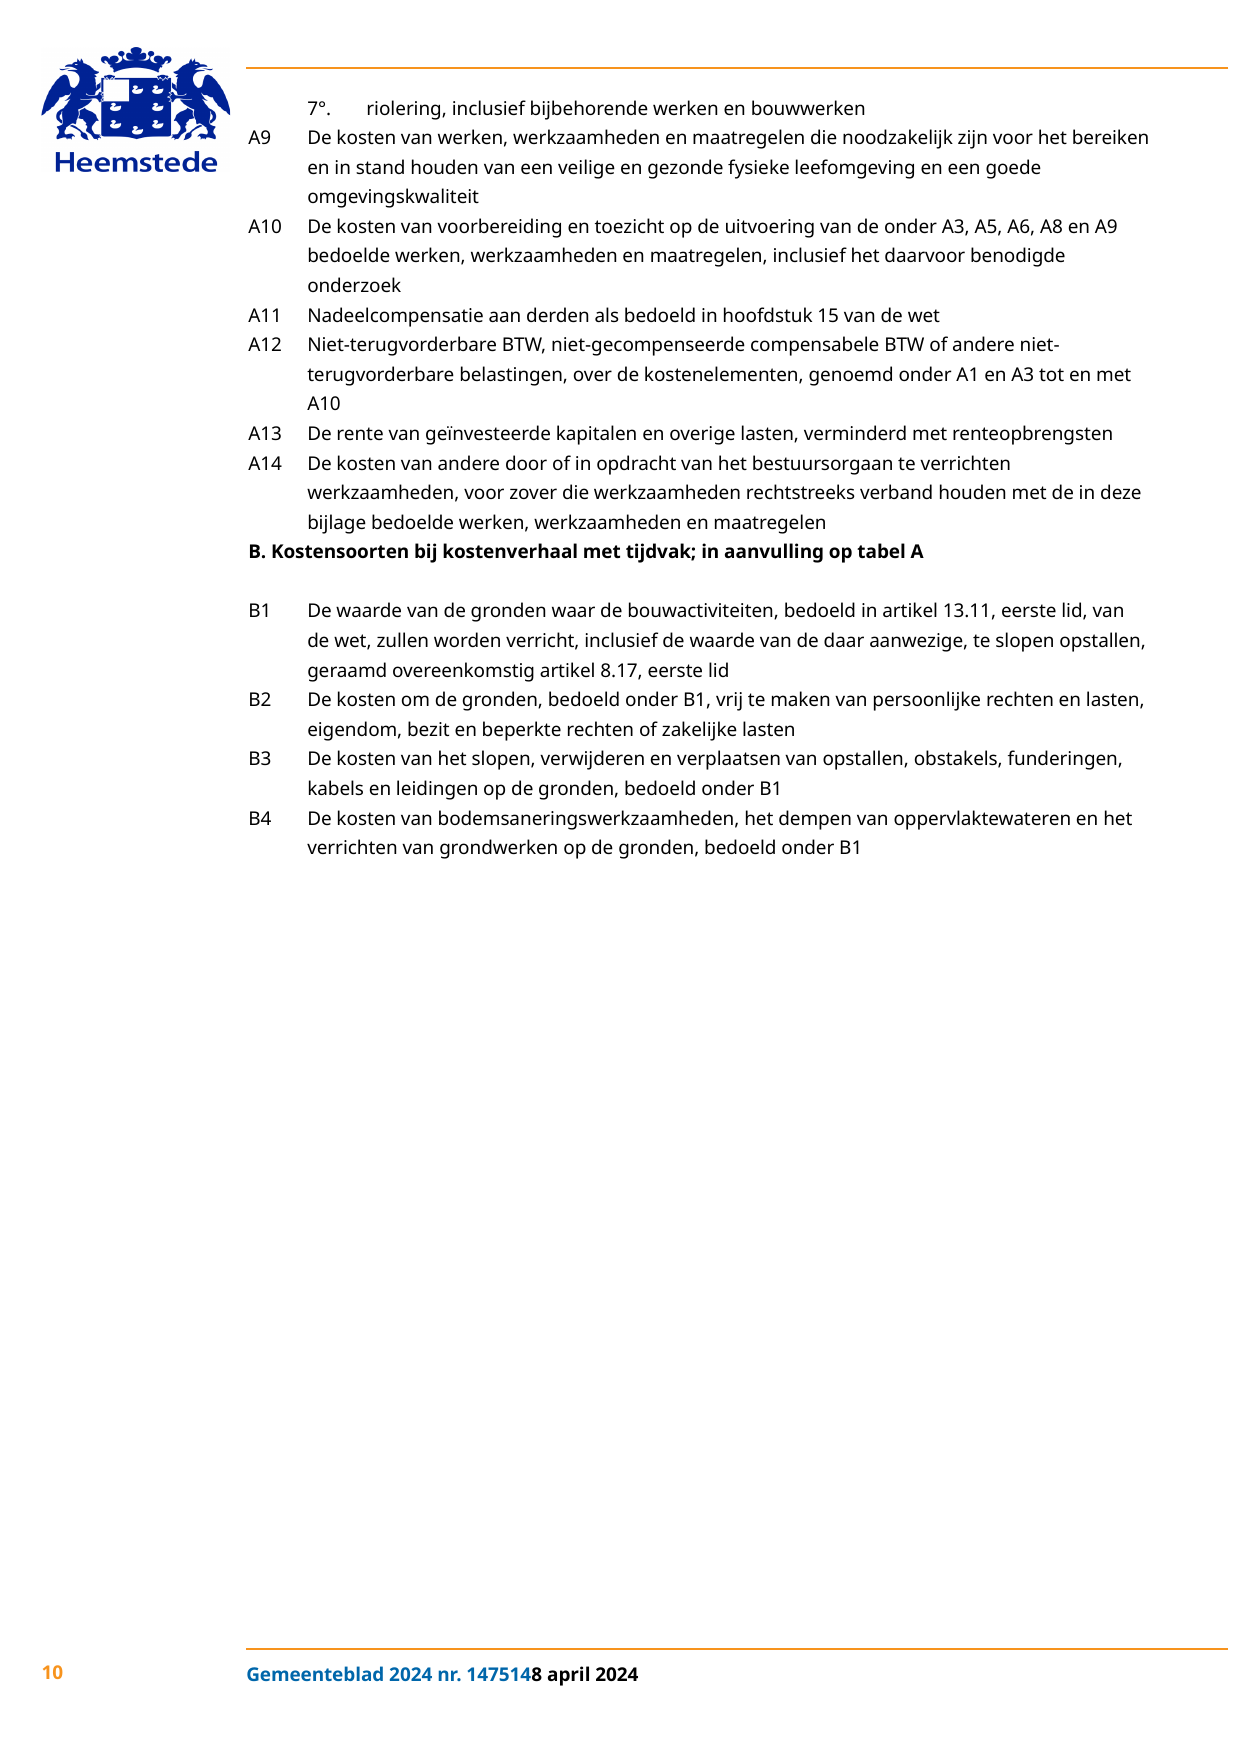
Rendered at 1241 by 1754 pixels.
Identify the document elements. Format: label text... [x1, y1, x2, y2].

list De kosten om de gronden, bedoeld onder B1, vrij te maken van persoonlijke rechten en lasten, eigendom, bezit en beperkte rechten of zakelijke lasten [248, 686, 1152, 742]
list De rente van geïnvesteerde kapitalen en overige lasten, verminderd met renteopbrengsten [248, 420, 1152, 446]
list De kosten van bodemsaneringswerkzaamheden, het dempen van oppervlaktewateren en het verrichten van grondwerken op de gronden, bedoeld onder B1 [248, 805, 1152, 860]
list De kosten van werken, werkzaamheden en maatregelen die noodzakelijk zijn voor het bereiken en in stand houden van een veilige en gezonde fysieke leefomgeving en een goede omgevingskwaliteit [248, 124, 1152, 209]
text B. Kostensoorten bij kostenverhaal met tijdvak; in aanvulling op tabel A [248, 538, 1152, 564]
picture [41, 47, 231, 172]
list De waarde van de gronden waar de bouwactiviteiten, bedoeld in artikel 13.11, eerste lid, van de wet, zullen worden verricht, inclusief de waarde van de daar aanwezige, te slopen opstallen, geraamd overeenkomstig artikel 8.17, eerste lid [248, 598, 1152, 683]
list Niet-terugvorderbare BTW, niet-gecompenseerde compensabele BTW of andere niet-terugvorderbare belastingen, over de kostenelementen, genoemd onder A1 en A3 tot en met A10 [248, 331, 1152, 416]
list De kosten van andere door of in opdracht van het bestuursorgaan te verrichten werkzaamheden, voor zover die werkzaamheden rechtstreeks verband houden met de in deze bijlage bedoelde werken, werkzaamheden en maatregelen [248, 450, 1152, 535]
list riolering, inclusief bijbehorende werken en bouwwerken [307, 95, 1152, 121]
list De kosten van voorbereiding en toezicht op de uitvoering van de onder A3, A5, A6, A8 en A9 bedoelde werken, werkzaamheden en maatregelen, inclusief het daarvoor benodigde onderzoek [248, 213, 1152, 298]
list De kosten van het slopen, verwijderen en verplaatsen van opstallen, obstakels, funderingen, kabels en leidingen op de gronden, bedoeld onder B1 [248, 746, 1152, 801]
list Nadeelcompensatie aan derden als bedoeld in hoofdstuk 15 van de wet [248, 302, 1152, 328]
